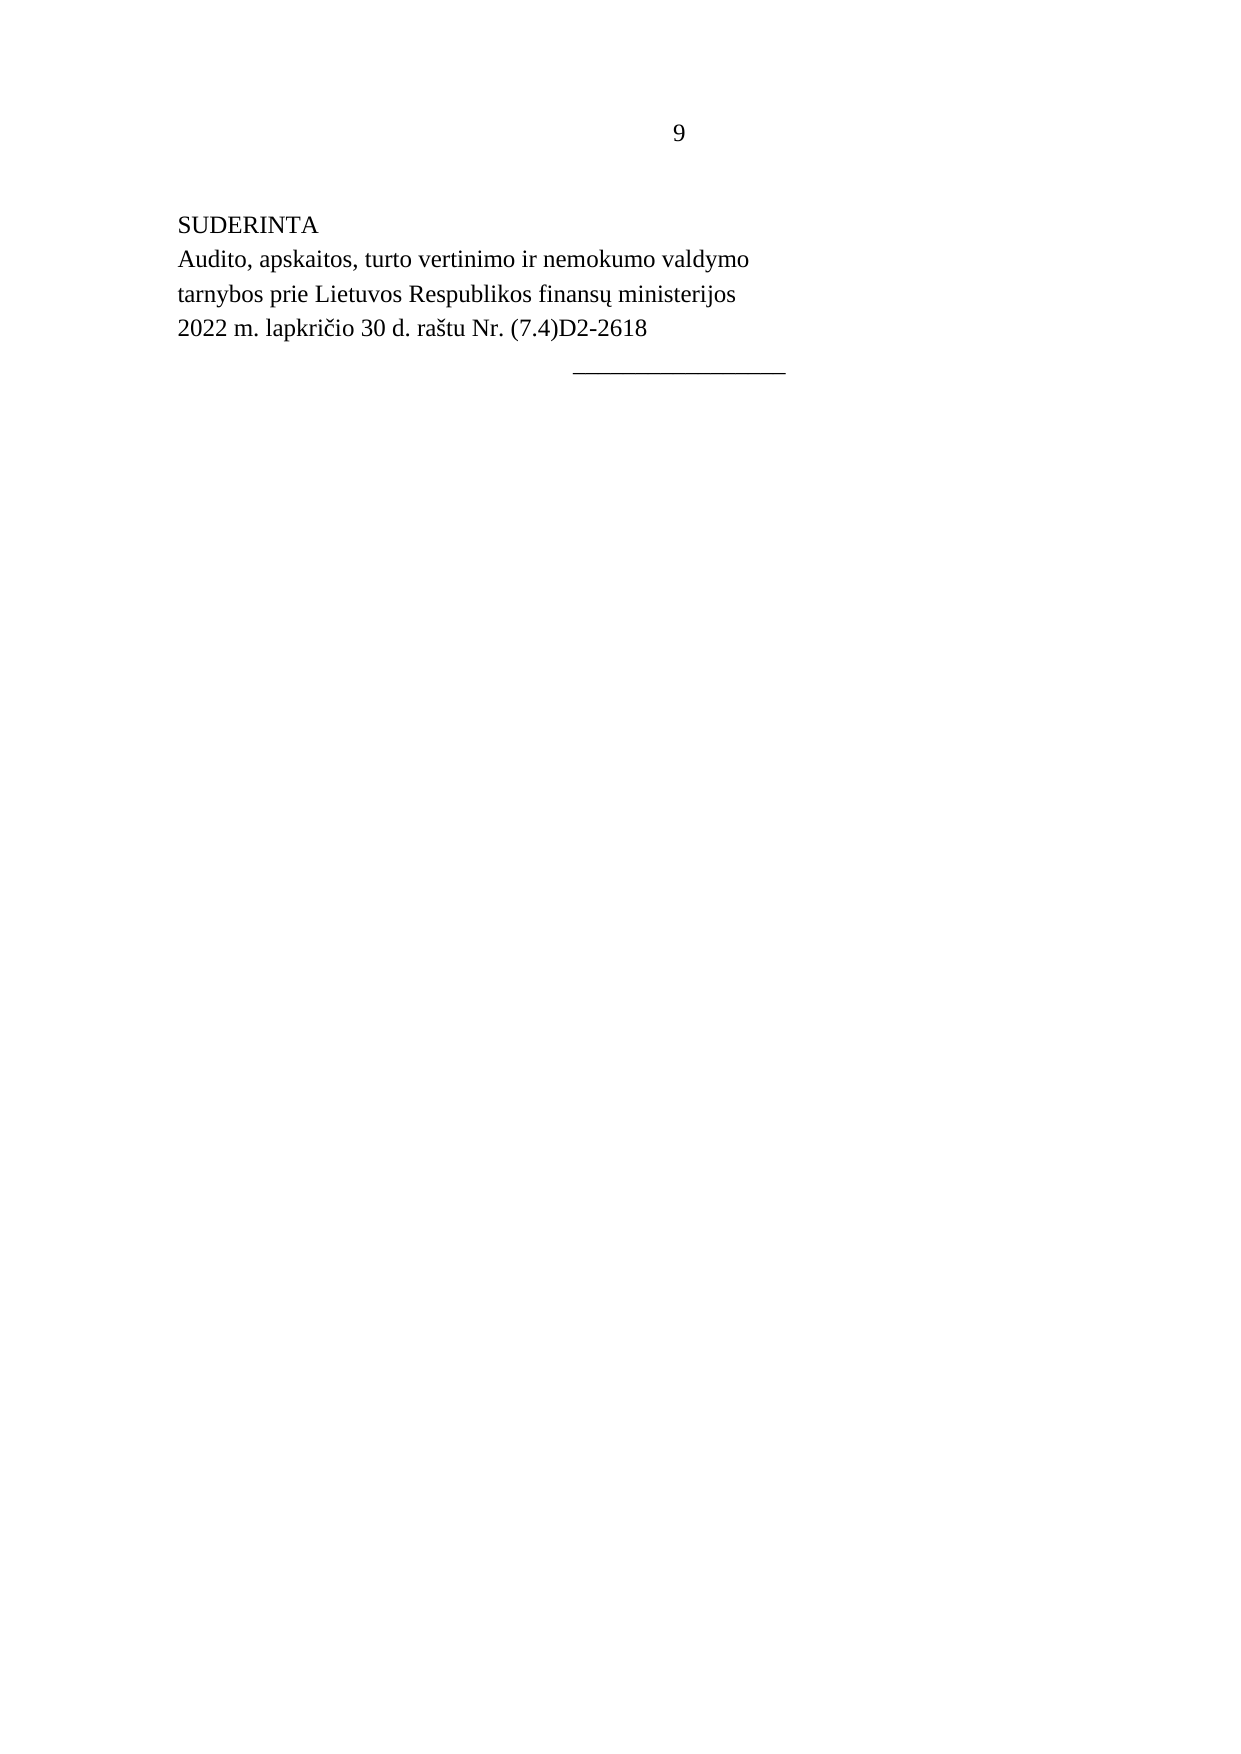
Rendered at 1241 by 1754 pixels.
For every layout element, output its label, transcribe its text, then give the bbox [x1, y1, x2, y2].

text 2022 m. lapkričio 30 d. raštu Nr. (7.4)D2-2618 [177, 313, 1181, 342]
text tarnybos prie Lietuvos Respublikos finansų ministerijos [177, 279, 1181, 308]
text Audito, apskaitos, turto vertinimo ir nemokumo valdymo [177, 244, 1181, 273]
text _________________ [177, 348, 1181, 377]
text SUDERINTA [177, 210, 1181, 239]
